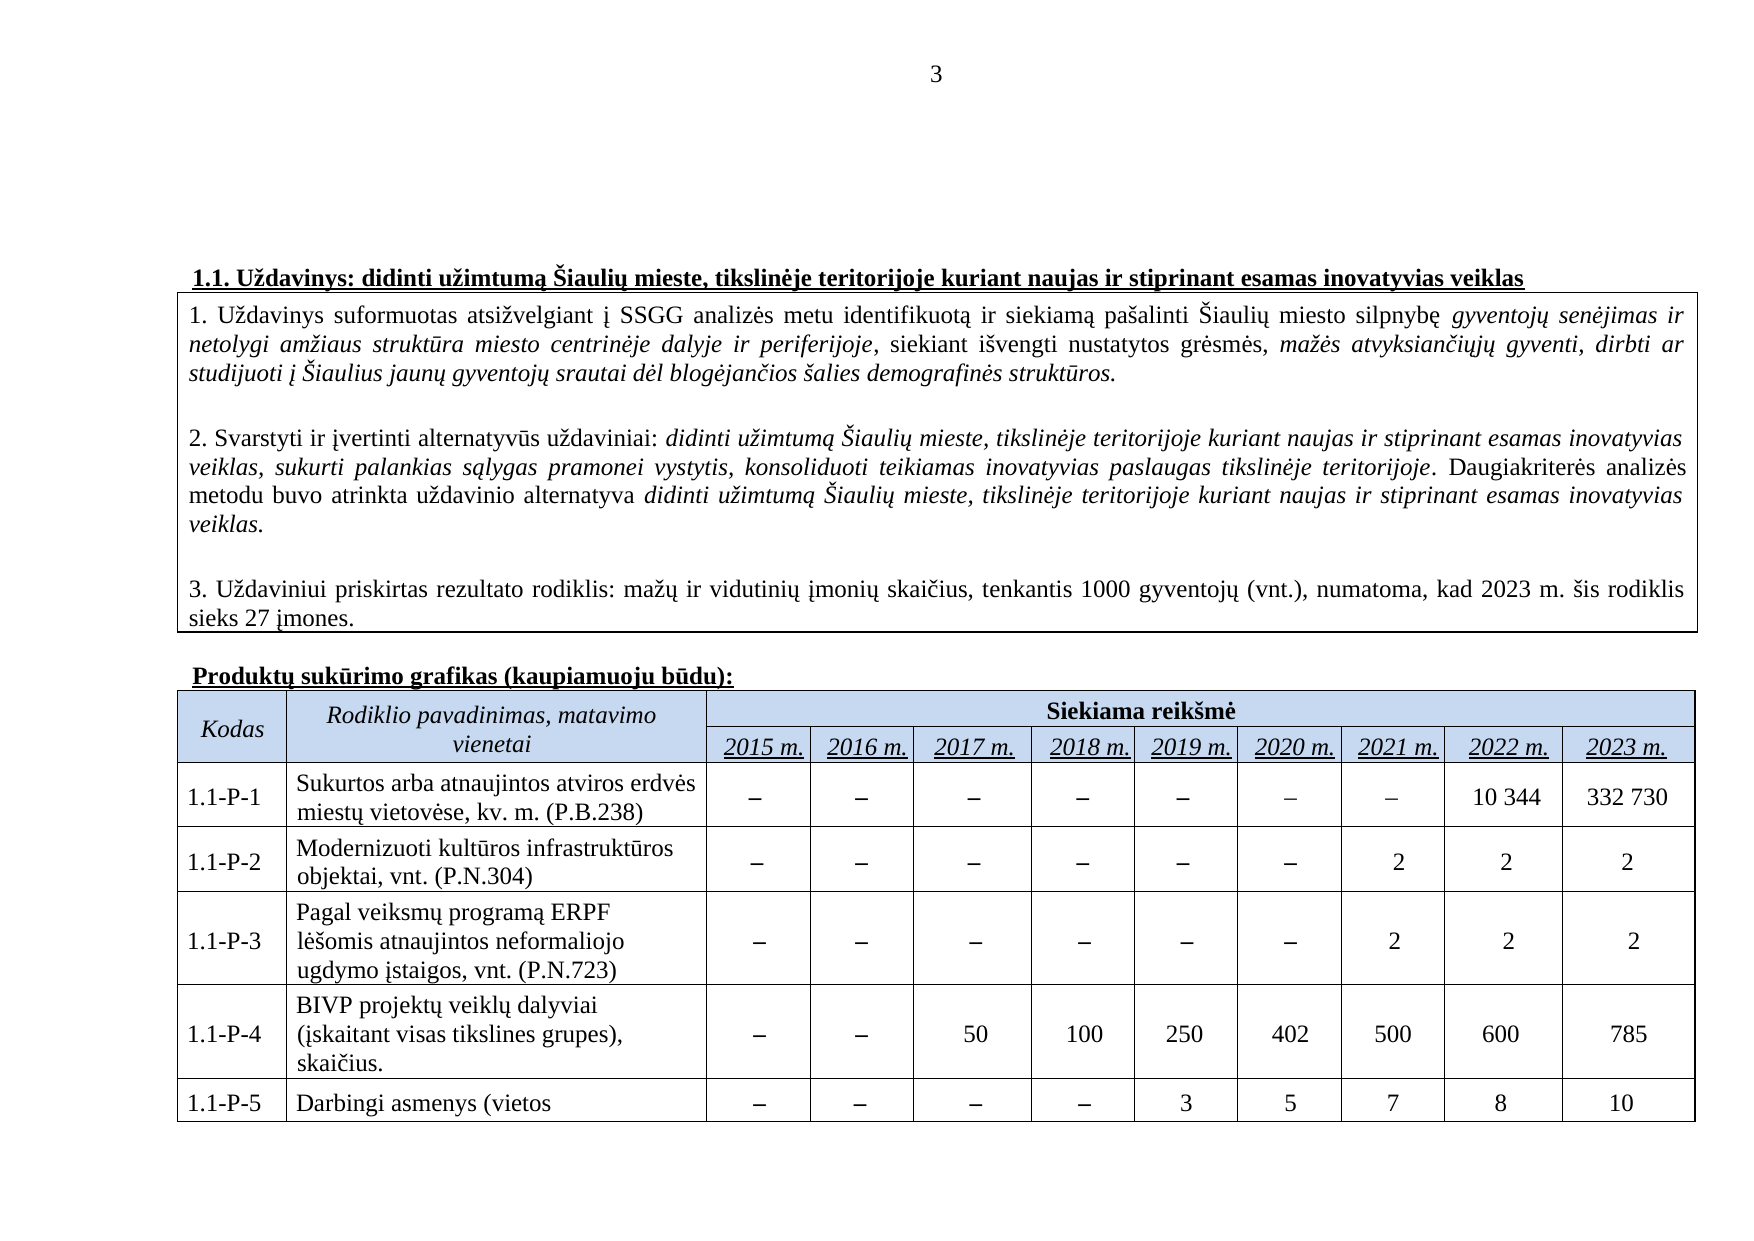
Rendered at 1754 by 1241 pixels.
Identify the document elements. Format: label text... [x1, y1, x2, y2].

table_cell – [1032, 827, 1134, 891]
table_cell – [811, 763, 913, 826]
table_cell – [811, 985, 913, 1077]
table_cell – [914, 827, 1031, 891]
table_cell 2015 m. [707, 727, 810, 762]
text 1.1. Uždavinys: didinti užimtumą Šiaulių mieste, tikslinėje teritorijoje kuriant naujas ir stiprinant esamas inovatyvias veiklas [177, 263, 1742, 292]
table_header [1341, 691, 1444, 726]
table_cell 50 [914, 985, 1031, 1077]
table_cell – [914, 892, 1031, 984]
table_header Siekiama reikšmė [1016, 691, 1238, 726]
table_header [707, 691, 811, 726]
table_cell 500 [1342, 985, 1444, 1077]
table_cell 2021 m. [1342, 727, 1444, 762]
table_cell 250 [1135, 985, 1237, 1077]
table_cell 2022 m. [1445, 727, 1562, 762]
table_cell – [811, 827, 913, 891]
table_cell 2 [1563, 892, 1694, 984]
table_cell Sukurtos arba atnaujintos atviros erdvės miestų vietovėse, kv. m. (P.B.238) [287, 763, 706, 826]
table_cell – [707, 827, 810, 891]
table_cell – [1342, 763, 1444, 826]
table_cell – [1032, 892, 1134, 984]
table_cell 100 [1032, 985, 1134, 1077]
table_cell – [1135, 827, 1237, 891]
table_cell – [1135, 763, 1237, 826]
table_cell 785 [1563, 985, 1694, 1077]
table_cell – [914, 763, 1031, 826]
table_cell 332 730 [1563, 763, 1694, 826]
table_cell 2017 m. [914, 727, 1031, 762]
table_cell Pagal veiksmų programą ERPF lėšomis atnaujintos neformaliojo ugdymo įstaigos, vnt. (P.N.723) [287, 892, 706, 984]
table_cell 7 [1342, 1079, 1444, 1121]
table_cell 2019 m. [1135, 727, 1237, 762]
table_cell 10 344 [1445, 763, 1562, 826]
table_cell Darbingi asmenys (vietos [287, 1079, 706, 1121]
table_header 1. Uždavinys suformuotas atsižvelgiant į SSGG analizės metu identifikuotą ir siekiamą pašalinti Šiaulių miesto silpnybę gyventojų senėjimas ir netolygi amžiaus struktūra miesto centrinėje dalyje ir periferijoje, siekiant išvengti nustatytos grėsmės, mažės atvyksiančiųjų gyventi, dirbti ar studijuoti į Šiaulius jaunų gyventojų srautai dėl blogėjančios šalies demografinės struktūros. 2. Svarstyti ir įvertinti alternatyvūs uždaviniai: didinti užimtumą Šiaulių mieste, tikslinėje teritorijoje kuriant naujas ir stiprinant esamas inovatyvias veiklas, sukurti palankias sąlygas pramonei vystytis, konsoliduoti teikiamas inovatyvias paslaugas tikslinėje teritorijoje. Daugiakriterės analizės metodu buvo atrinkta uždavinio alternatyva didinti užimtumą Šiaulių mieste, tikslinėje teritorijoje kuriant naujas ir stiprinant esamas inovatyvias veiklas. 3. Uždaviniui priskirtas rezultato rodiklis: mažų ir vidutinių įmonių skaičius, tenkantis 1000 gyventojų (vnt.), numatoma, kad 2023 m. šis rodiklis sieks 27 įmones. [178, 293, 1697, 631]
table_cell 2 [1445, 827, 1562, 891]
table_cell – [707, 892, 810, 984]
table_cell 1.1-P-2 [178, 827, 286, 891]
table_cell – [1238, 892, 1341, 984]
table_cell 2 [1563, 827, 1694, 891]
table_header [1444, 691, 1562, 726]
table_cell 2 [1445, 892, 1562, 984]
table_cell 2 [1342, 827, 1444, 891]
table_cell BIVP projektų veiklų dalyviai (įskaitant visas tikslines grupes), skaičius. [287, 985, 706, 1077]
table_cell 2020 m. [1238, 727, 1341, 762]
table_cell 1.1-P-1 [178, 763, 286, 826]
table_header [811, 691, 914, 726]
table_cell Modernizuoti kultūros infrastruktūros objektai, vnt. (P.N.304) [287, 827, 706, 891]
table_header Kodas [178, 691, 286, 762]
table_cell 1.1-P-4 [178, 985, 286, 1077]
table_cell 10 [1563, 1079, 1694, 1121]
table_cell – [1135, 892, 1237, 984]
table_cell 5 [1238, 1079, 1341, 1121]
table_cell 2023 m. [1563, 727, 1694, 762]
table_header [1562, 691, 1694, 726]
table_cell 1.1-P-5 [178, 1079, 286, 1121]
table_cell 2016 m. [811, 727, 913, 762]
table_cell – [914, 1079, 1031, 1121]
table_cell – [707, 1079, 810, 1121]
table_cell – [811, 892, 913, 984]
table_cell 2018 m. [1032, 727, 1134, 762]
text Produktų sukūrimo grafikas (kaupiamuoju būdu): [177, 661, 1742, 690]
table_cell 3 [1135, 1079, 1237, 1121]
table_cell – [811, 1079, 913, 1121]
table_cell – [707, 763, 810, 826]
table_header [914, 691, 1016, 726]
table_cell – [1032, 1079, 1134, 1121]
table_header Rodiklio pavadinimas, matavimo vienetai [287, 691, 706, 762]
table_cell – [1238, 763, 1341, 826]
table_cell 402 [1238, 985, 1341, 1077]
table_cell 8 [1445, 1079, 1562, 1121]
table_cell 1.1-P-3 [178, 892, 286, 984]
table_cell – [1238, 827, 1341, 891]
table_cell – [1032, 763, 1134, 826]
table_cell 600 [1445, 985, 1562, 1077]
table_header [1238, 691, 1341, 726]
table_cell 2 [1342, 892, 1444, 984]
table_cell – [707, 985, 810, 1077]
